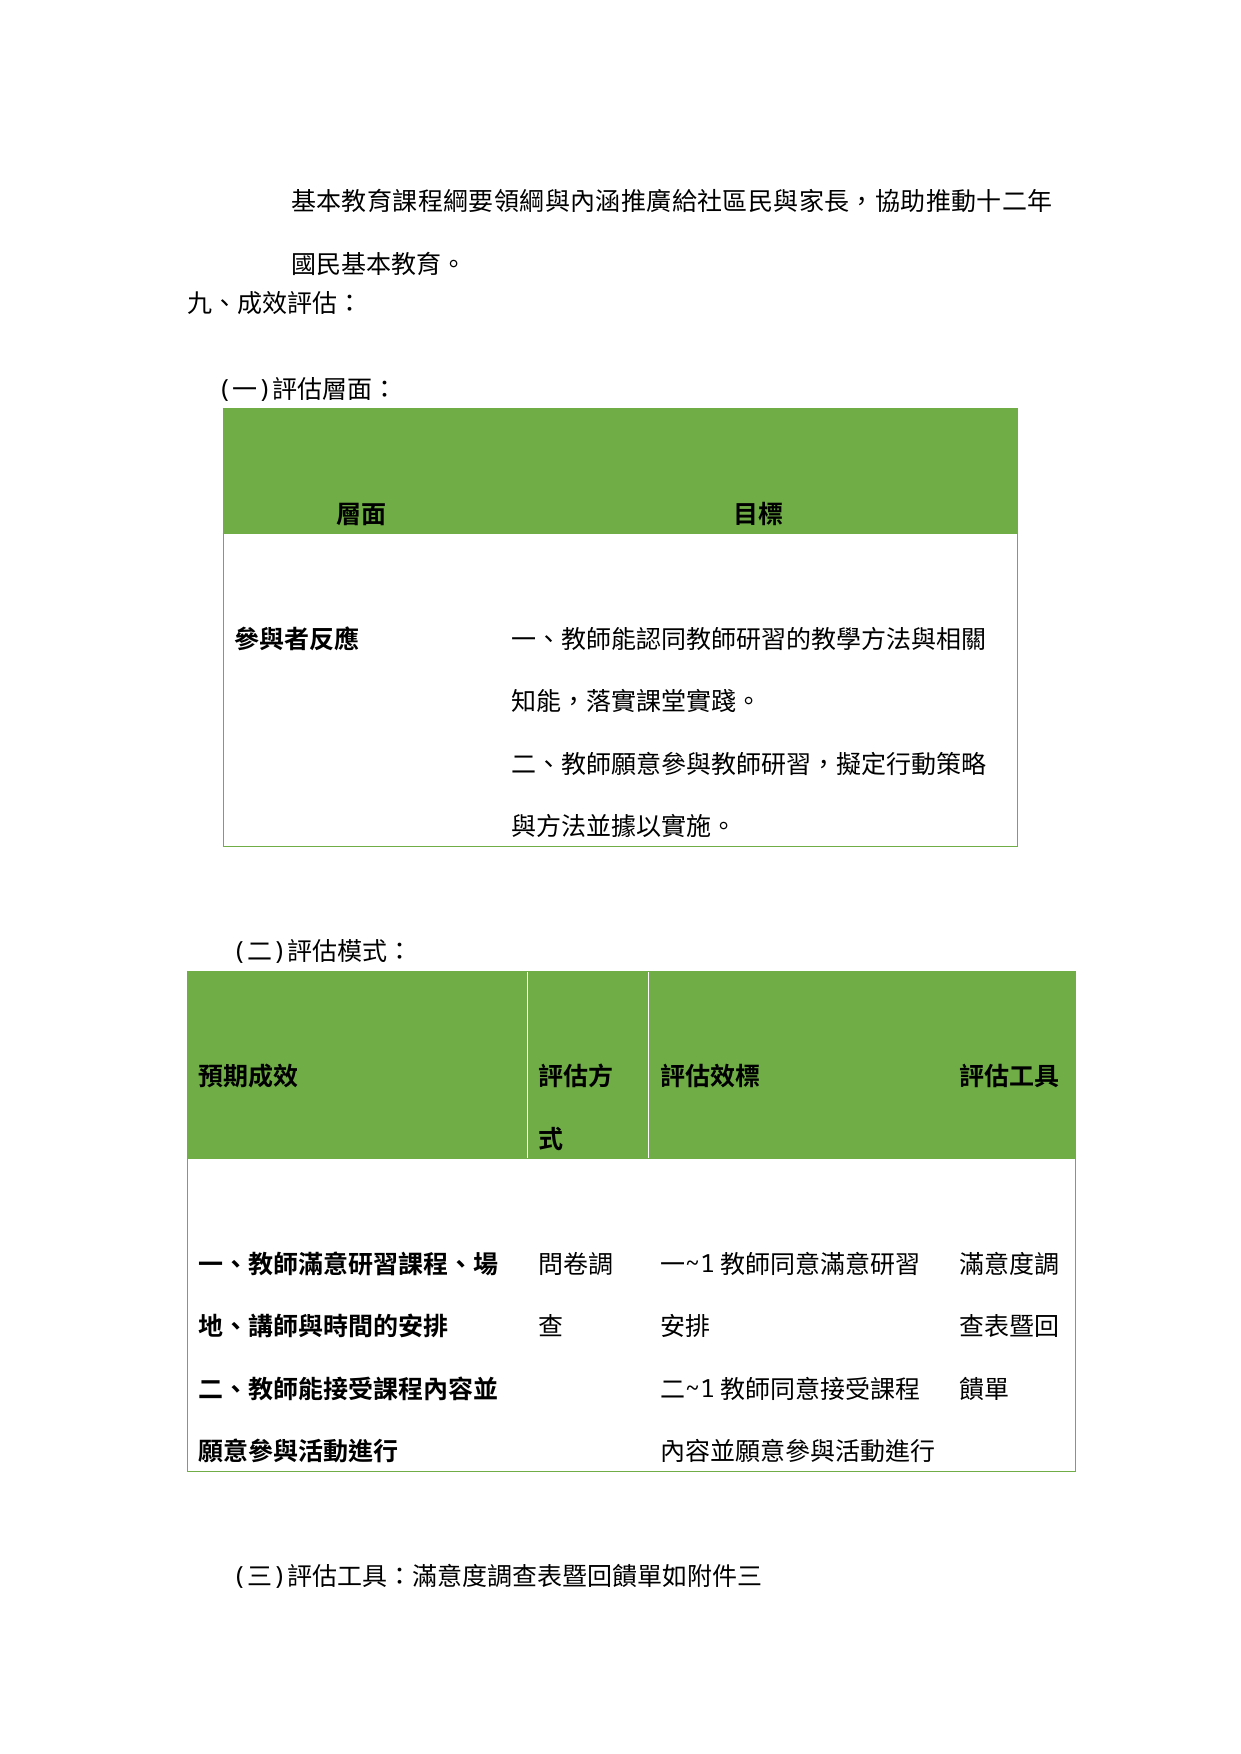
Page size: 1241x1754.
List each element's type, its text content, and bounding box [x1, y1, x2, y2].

table_header 層面 [224, 409, 500, 533]
table_header 預期成效 [188, 972, 527, 1158]
table_header 評估工具 [948, 972, 1075, 1158]
table_cell 一~1教師同意滿意研習安排 二~1教師同意接受課程內容並願意參與活動進行 [649, 1159, 948, 1471]
text 基本教育課程綱要領綱與內涵推廣給社區民與家長，協助推動十二年國民基本教育。 [237, 158, 1053, 283]
table_cell 參與者反應 [224, 534, 500, 846]
table_cell 一、教師滿意研習課程、場地、講師與時間的安排 二、教師能接受課程內容並願意參與活動進行 [188, 1159, 527, 1471]
table_header 目標 [500, 409, 1017, 533]
table_header 評估方式 [528, 972, 648, 1158]
table_cell 問卷調查 [528, 1159, 648, 1471]
text (一)評估層面： [217, 346, 1053, 408]
text (三)評估工具：滿意度調查表暨回饋單如附件三 [232, 1533, 1053, 1596]
table_header 評估效標 [649, 972, 948, 1158]
table_cell 滿意度調查表暨回饋單 [948, 1159, 1075, 1471]
text 九、成效評估： [187, 283, 1053, 319]
table_cell 一、教師能認同教師研習的教學方法與相關知能，落實課堂實踐。 二、教師願意參與教師研習，擬定行動策略與方法並據以實施。 [500, 534, 1017, 846]
text (二)評估模式： [232, 908, 1053, 971]
